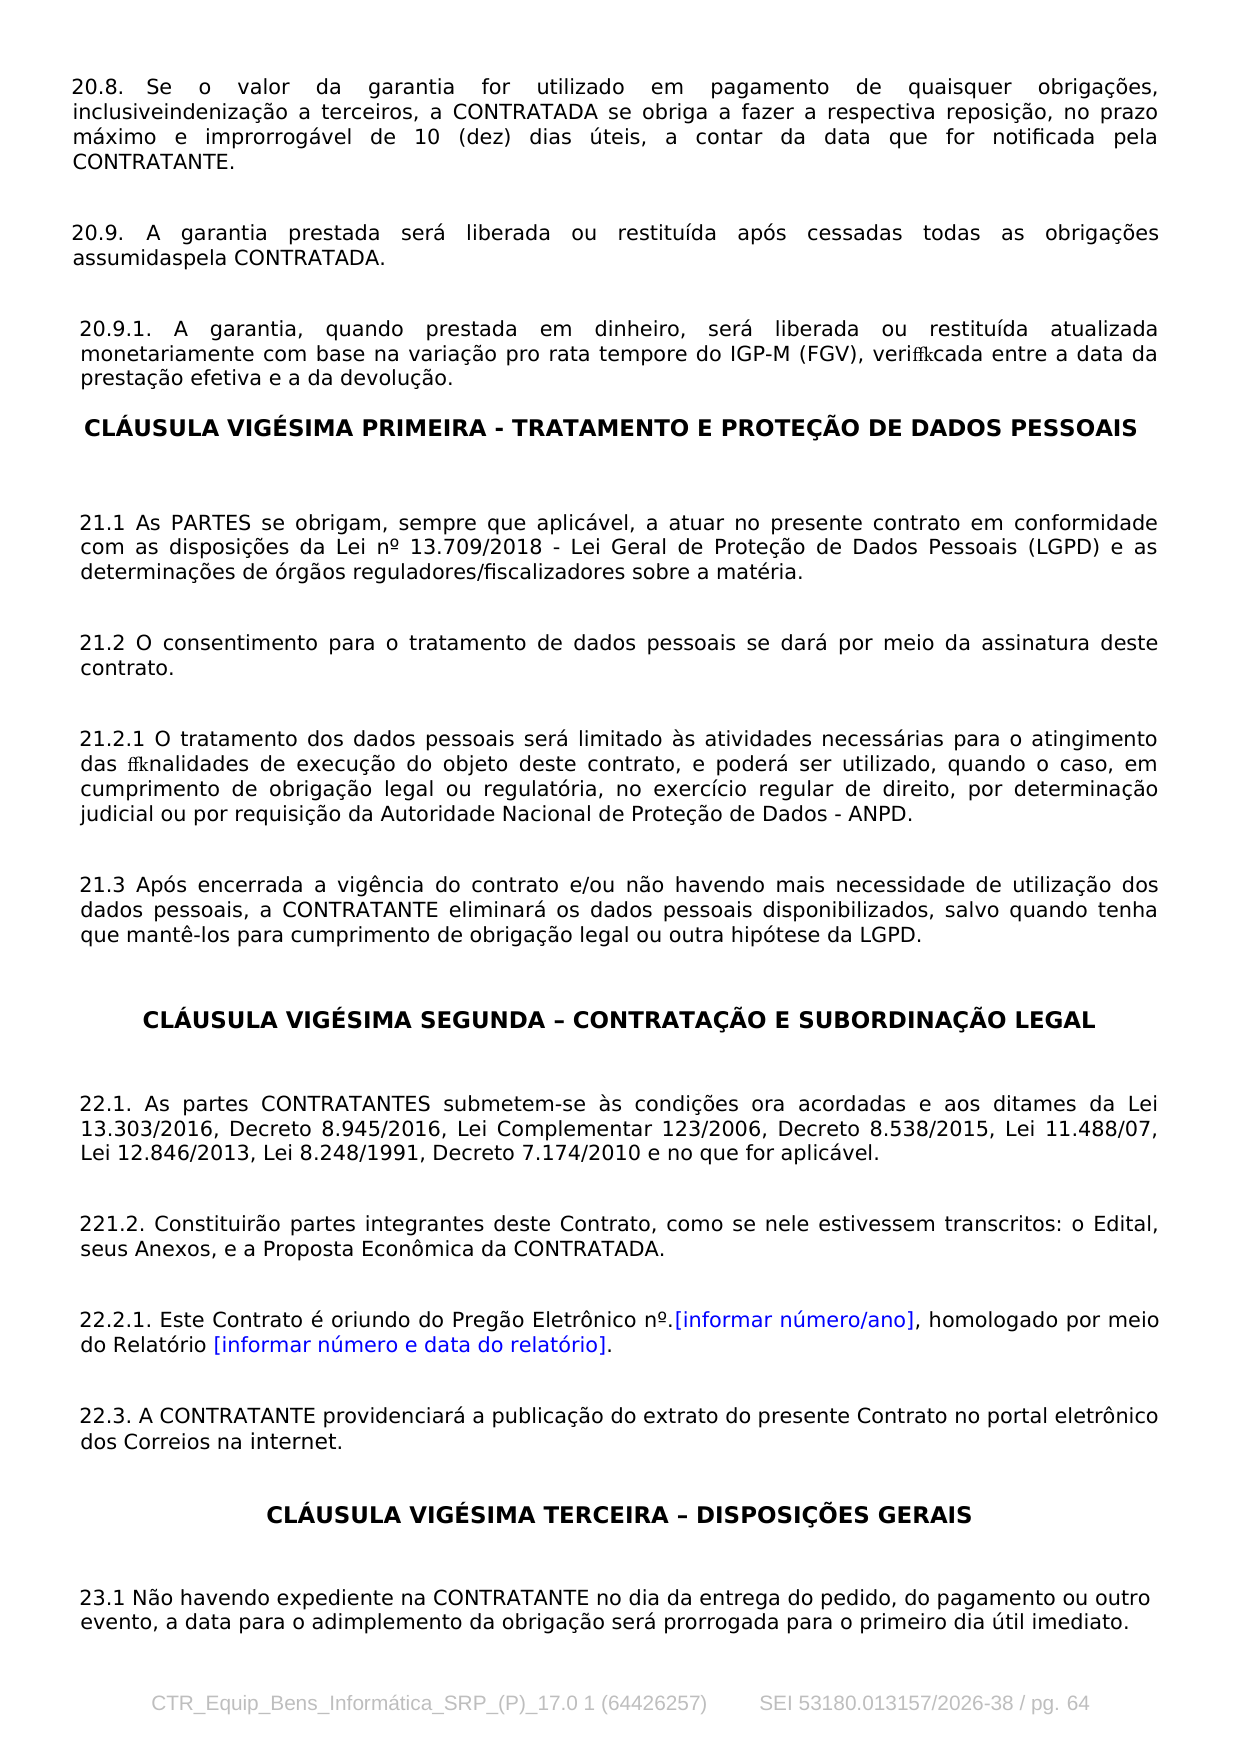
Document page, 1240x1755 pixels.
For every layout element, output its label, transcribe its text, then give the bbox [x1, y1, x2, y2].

text 221.2. Constituirão partes integrantes deste Contrato, como se nele estivessem transcritos: o Edital, seus Anexos, e a Proposta Econômica da CONTRATADA. [79, 1212, 1160, 1262]
text 23.1 Não havendo expediente na CONTRATANTE no dia da entrega do pedido, do pagamento ou outro evento, a data para o adimplemento da obrigação será prorrogada para o primeiro dia útil imediato. [79, 1586, 1167, 1635]
text 22.3. A CONTRATANTE providenciará a publicação do extrato do presente Contrato no portal eletrônico dos Correios na internet. [79, 1404, 1160, 1455]
text 21.2.1 O tratamento dos dados pessoais será limitado às atividades necessárias para o atingimento das nalidades de execução do objeto deste contrato, e poderá ser utilizado, quando o caso, em cumprimento de obrigação legal ou regulatória, no exercício regular de direito, por determinação judicial ou por requisição da Autoridade Nacional de Proteção de Dados - ANPD. [79, 727, 1160, 826]
text 22.1. As partes CONTRATANTES submetem-se às condições ora acordadas e aos ditames da Lei 13.303/2016, Decreto 8.945/2016, Lei Complementar 123/2006, Decreto 8.538/2015, Lei 11.488/07, Lei 12.846/2013, Lei 8.248/1991, Decreto 7.174/2010 e no que for aplicável. [79, 1092, 1160, 1166]
text 21.1 As PARTES se obrigam, sempre que aplicável, a atuar no presente contrato em conformidade com as disposições da Lei nº 13.709/2018 - Lei Geral de Proteção de Dados Pessoais (LGPD) e as determinações de órgãos reguladores/fiscalizadores sobre a matéria. [79, 511, 1160, 584]
text 22.2.1. Este Contrato é oriundo do Pregão Eletrônico nº.[informar número/ano], homologado por meio do Relatório [informar número e data do relatório]. [79, 1308, 1160, 1358]
list A garantia prestada será liberada ou restituída após cessadas todas as obrigações assumidaspela CONTRATADA. [71, 221, 1160, 270]
subtitle CLÁUSULA VIGÉSIMA PRIMEIRA - TRATAMENTO E PROTEÇÃO DE DADOS PESSOAIS [84, 415, 1167, 442]
list Se o valor da garantia for utilizado em pagamento de quaisquer obrigações, inclusiveindenização a terceiros, a CONTRATADA se obriga a fazer a respectiva reposição, no prazo máximo e improrrogável de 10 (dez) dias úteis, a contar da data que for notificada pela CONTRATANTE. [71, 75, 1160, 174]
text 21.3 Após encerrada a vigência do contrato e/ou não havendo mais necessidade de utilização dos dados pessoais, a CONTRATANTE eliminará os dados pessoais disponibilizados, salvo quando tenha que mantê-los para cumprimento de obrigação legal ou outra hipótese da LGPD. [79, 873, 1160, 947]
subtitle CLÁUSULA VIGÉSIMA SEGUNDA – CONTRATAÇÃO E SUBORDINAÇÃO LEGAL [74, 1008, 1164, 1034]
subtitle CLÁUSULA VIGÉSIMA TERCEIRA – DISPOSIÇÕES GERAIS [74, 1502, 1165, 1528]
text 21.2 O consentimento para o tratamento de dados pessoais se dará por meio da assinatura deste contrato. [79, 631, 1160, 681]
text 20.9.1. A garantia, quando prestada em dinheiro, será liberada ou restituída atualizada monetariamente com base na variação pro rata tempore do IGP-M (FGV), vericada entre a data da prestação efetiva e a da devolução. [79, 317, 1160, 391]
